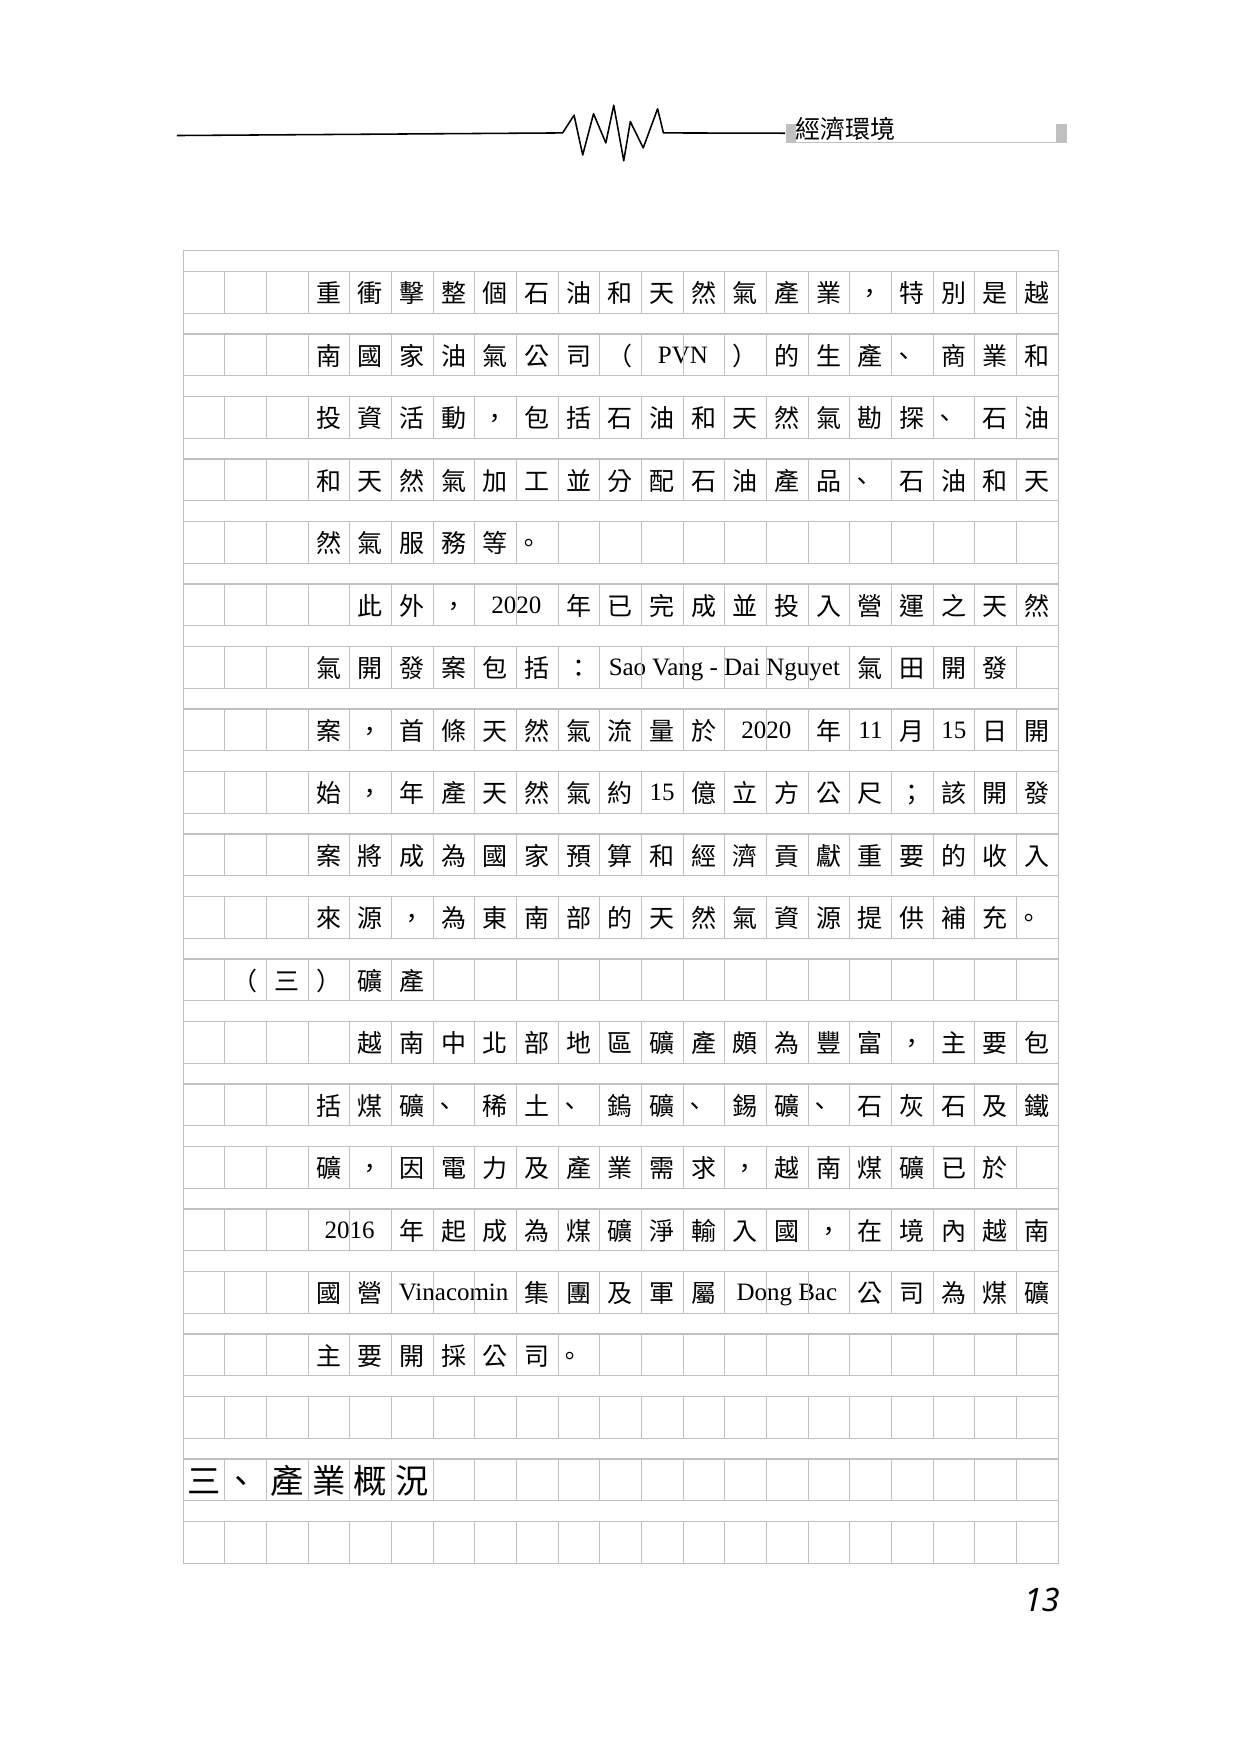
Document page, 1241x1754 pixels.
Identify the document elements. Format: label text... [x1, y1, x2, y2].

text [1017, 1460, 1058, 1500]
text [517, 960, 558, 1000]
text 越南中北部地區礦產頗為豐富，主要包括煤礦、稀土、鎢礦、錫礦、石灰石及鐵礦，因電力及產業需求，越南煤礦已於2016年起成為煤礦淨輸入國，在境內越南國營Vinacomin集團及軍屬Dong Bac公司為煤礦主要開採公司。 [281, 1064, 1058, 1083]
text 況 [392, 1460, 433, 1500]
text 受「嚴重特殊傳染性肺炎」（COVID-19）及2020年油價的大幅下跌之雙重影響，嚴重衝擊整個石油和天然氣產業，特別是越南國家油氣公司（PVN）的生產、商業和投資活動，包括石油和天然氣勘探、石油和天然氣加工並分配石油產品、石油和天然氣服務等。 [281, 314, 1058, 333]
text 此外，2020年已完成並投入營運之天然氣開發案包括：Sao Vang - Dai Nguyet氣田開發案，首條天然氣流量於2020年11月15日開始，年產天然氣約15億立方公尺；該開發案將成為國家預算和經濟貢獻重要的收入來源，為東南部的天然氣資源提供補充。 [281, 689, 1058, 708]
text [1017, 960, 1058, 1000]
text [809, 960, 849, 1000]
text [684, 1460, 724, 1500]
text [850, 1460, 891, 1500]
text [600, 1460, 641, 1500]
text 、 [225, 1460, 266, 1500]
text 受「嚴重特殊傳染性肺炎」（COVID-19）及2020年油價的大幅下跌之雙重影響，嚴重衝擊整個石油和天然氣產業，特別是越南國家油氣公司（PVN）的生產、商業和投資活動，包括石油和天然氣勘探、石油和天然氣加工並分配石油產品、石油和天然氣服務等。 [281, 439, 1058, 458]
text 產 [267, 1460, 308, 1500]
text 三 [267, 960, 308, 1000]
text [850, 960, 891, 1000]
text [809, 1460, 849, 1500]
text [684, 960, 724, 1000]
text 此外，2020年已完成並投入營運之天然氣開發案包括：Sao Vang - Dai Nguyet氣田開發案，首條天然氣流量於2020年11月15日開始，年產天然氣約15億立方公尺；該開發案將成為國家預算和經濟貢獻重要的收入來源，為東南部的天然氣資源提供補充。 [281, 814, 1058, 833]
text [207, 960, 224, 1000]
text 概 [350, 1460, 391, 1500]
text [642, 960, 683, 1000]
text 此外，2020年已完成並投入營運之天然氣開發案包括：Sao Vang - Dai Nguyet氣田開發案，首條天然氣流量於2020年11月15日開始，年產天然氣約15億立方公尺；該開發案將成為國家預算和經濟貢獻重要的收入來源，為東南部的天然氣資源提供補充。 [281, 751, 1058, 771]
text [434, 960, 474, 1000]
text 產 [392, 960, 433, 1000]
text [892, 1460, 933, 1500]
text [517, 1460, 558, 1500]
text [642, 1460, 683, 1500]
text 越南中北部地區礦產頗為豐富，主要包括煤礦、稀土、鎢礦、錫礦、石灰石及鐵礦，因電力及產業需求，越南煤礦已於2016年起成為煤礦淨輸入國，在境內越南國營Vinacomin集團及軍屬Dong Bac公司為煤礦主要開採公司。 [281, 1001, 1058, 1021]
text [184, 1439, 1058, 1458]
text [934, 1460, 974, 1500]
text [725, 960, 766, 1000]
text [207, 939, 1058, 958]
text 受「嚴重特殊傳染性肺炎」（COVID-19）及2020年油價的大幅下跌之雙重影響，嚴重衝擊整個石油和天然氣產業，特別是越南國家油氣公司（PVN）的生產、商業和投資活動，包括石油和天然氣勘探、石油和天然氣加工並分配石油產品、石油和天然氣服務等。 [281, 251, 1058, 271]
text [434, 1460, 474, 1500]
text [767, 960, 808, 1000]
text [475, 1460, 516, 1500]
text [559, 1460, 599, 1500]
text 越南中北部地區礦產頗為豐富，主要包括煤礦、稀土、鎢礦、錫礦、石灰石及鐵礦，因電力及產業需求，越南煤礦已於2016年起成為煤礦淨輸入國，在境內越南國營Vinacomin集團及軍屬Dong Bac公司為煤礦主要開採公司。 [281, 1126, 1058, 1146]
text [559, 960, 599, 1000]
text 受「嚴重特殊傳染性肺炎」（COVID-19）及2020年油價的大幅下跌之雙重影響，嚴重衝擊整個石油和天然氣產業，特別是越南國家油氣公司（PVN）的生產、商業和投資活動，包括石油和天然氣勘探、石油和天然氣加工並分配石油產品、石油和天然氣服務等。 [281, 501, 1058, 521]
text [725, 1460, 766, 1500]
text [975, 1460, 1016, 1500]
text [600, 960, 641, 1000]
text （ [225, 960, 266, 1000]
text ） [309, 960, 349, 1000]
text 三 [184, 1460, 224, 1500]
text 越南中北部地區礦產頗為豐富，主要包括煤礦、稀土、鎢礦、錫礦、石灰石及鐵礦，因電力及產業需求，越南煤礦已於2016年起成為煤礦淨輸入國，在境內越南國營Vinacomin集團及軍屬Dong Bac公司為煤礦主要開採公司。 [281, 1189, 1058, 1208]
text [475, 960, 516, 1000]
text 礦 [350, 960, 391, 1000]
text [975, 960, 1016, 1000]
text 此外，2020年已完成並投入營運之天然氣開發案包括：Sao Vang - Dai Nguyet氣田開發案，首條天然氣流量於2020年11月15日開始，年產天然氣約15億立方公尺；該開發案將成為國家預算和經濟貢獻重要的收入來源，為東南部的天然氣資源提供補充。 [281, 876, 1058, 896]
text 業 [309, 1460, 349, 1500]
text 越南中北部地區礦產頗為豐富，主要包括煤礦、稀土、鎢礦、錫礦、石灰石及鐵礦，因電力及產業需求，越南煤礦已於2016年起成為煤礦淨輸入國，在境內越南國營Vinacomin集團及軍屬Dong Bac公司為煤礦主要開採公司。 [281, 1251, 1058, 1271]
text 此外，2020年已完成並投入營運之天然氣開發案包括：Sao Vang - Dai Nguyet氣田開發案，首條天然氣流量於2020年11月15日開始，年產天然氣約15億立方公尺；該開發案將成為國家預算和經濟貢獻重要的收入來源，為東南部的天然氣資源提供補充。 [281, 564, 1058, 583]
text 受「嚴重特殊傳染性肺炎」（COVID-19）及2020年油價的大幅下跌之雙重影響，嚴重衝擊整個石油和天然氣產業，特別是越南國家油氣公司（PVN）的生產、商業和投資活動，包括石油和天然氣勘探、石油和天然氣加工並分配石油產品、石油和天然氣服務等。 [281, 376, 1058, 396]
text [934, 960, 974, 1000]
text [767, 1460, 808, 1500]
text 越南中北部地區礦產頗為豐富，主要包括煤礦、稀土、鎢礦、錫礦、石灰石及鐵礦，因電力及產業需求，越南煤礦已於2016年起成為煤礦淨輸入國，在境內越南國營Vinacomin集團及軍屬Dong Bac公司為煤礦主要開採公司。 [281, 1314, 1058, 1333]
text 此外，2020年已完成並投入營運之天然氣開發案包括：Sao Vang - Dai Nguyet氣田開發案，首條天然氣流量於2020年11月15日開始，年產天然氣約15億立方公尺；該開發案將成為國家預算和經濟貢獻重要的收入來源，為東南部的天然氣資源提供補充。 [281, 626, 1058, 646]
text [892, 960, 933, 1000]
